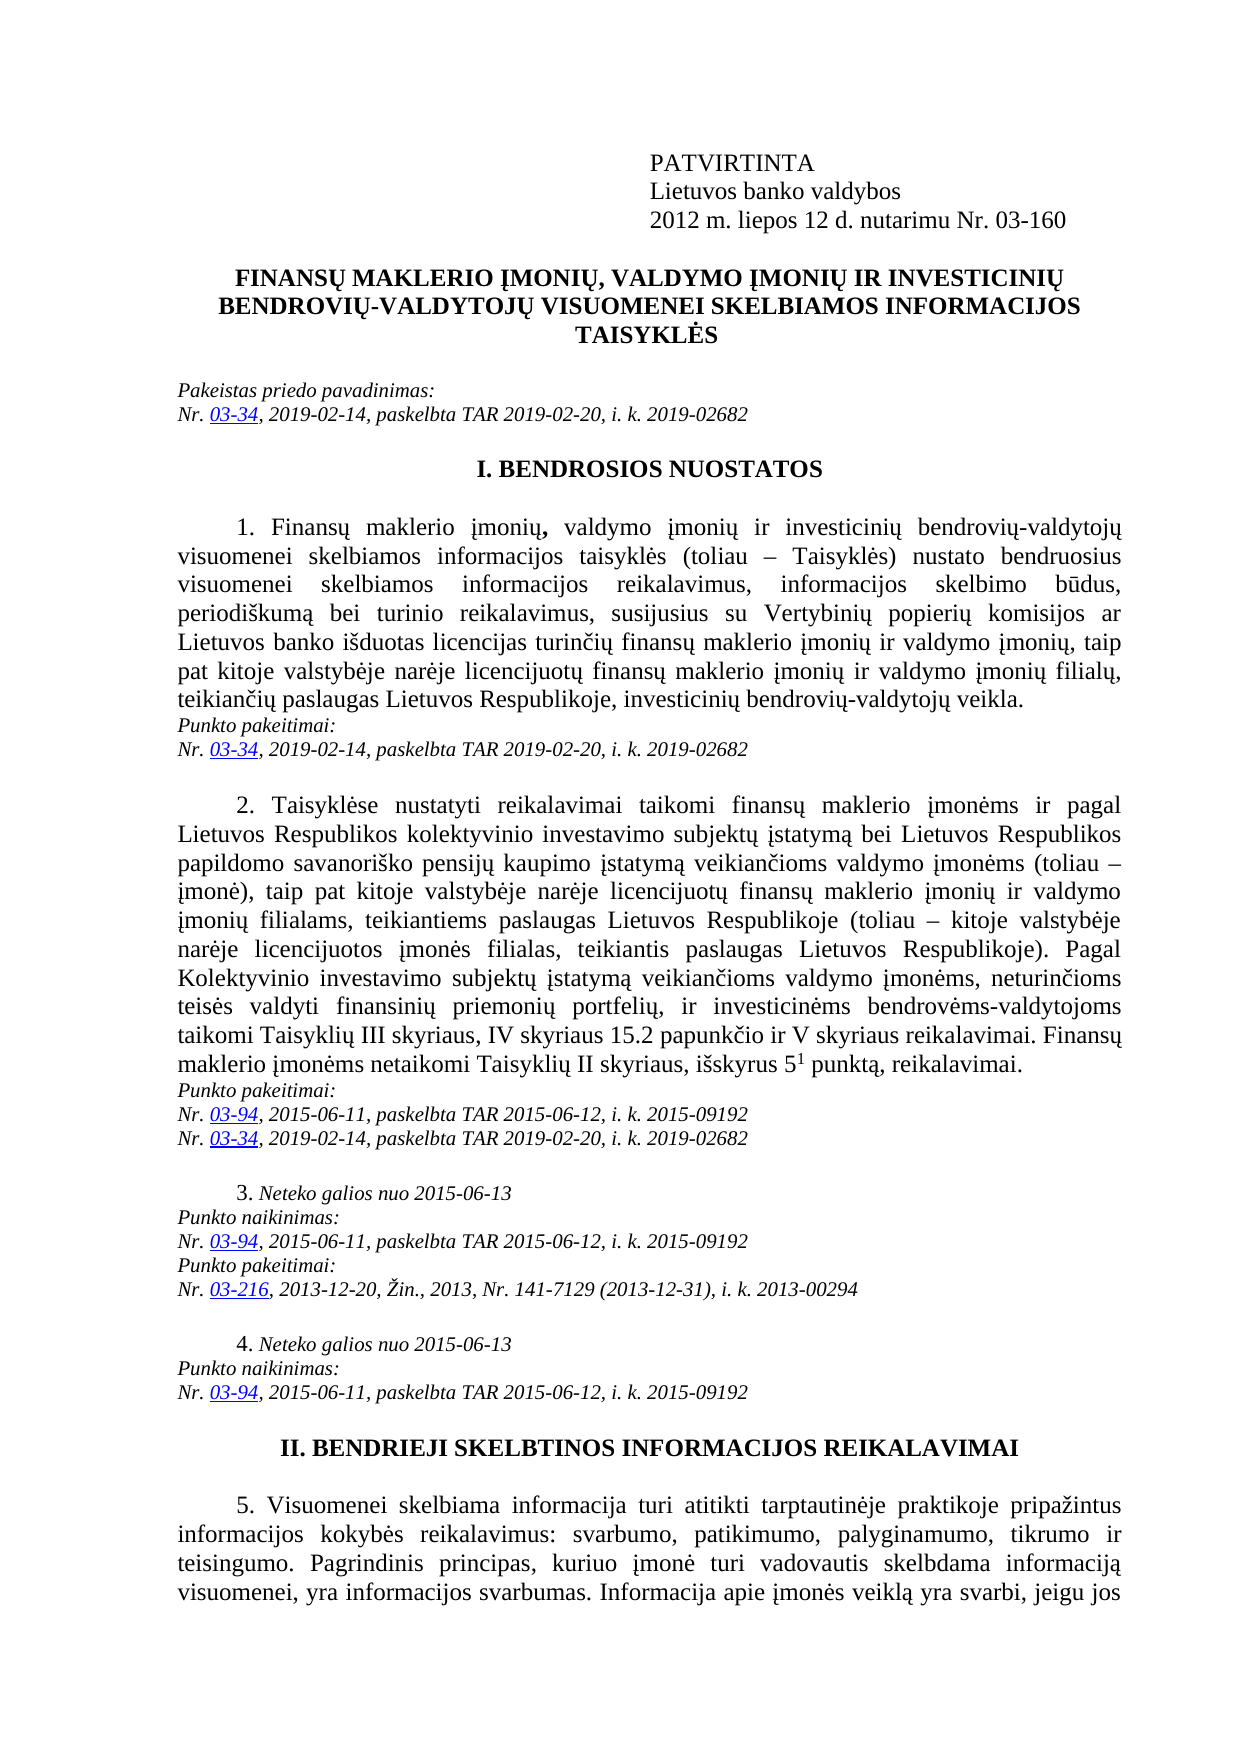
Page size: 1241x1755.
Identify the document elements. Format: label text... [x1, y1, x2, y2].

text Punkto pakeitimai: [177, 1078, 1122, 1102]
text Nr. 03-216, 2013-12-20, Žin., 2013, Nr. 141-7129 (2013-12-31), i. k. 2013-00294 [177, 1277, 1122, 1301]
text Nr. 03-94, 2015-06-11, paskelbta TAR 2015-06-12, i. k. 2015-09192 [177, 1380, 1122, 1404]
text 4. Neteko galios nuo 2015-06-13 [177, 1330, 1122, 1356]
text Punkto pakeitimai: [177, 713, 1122, 737]
text Nr. 03-34, 2019-02-14, paskelbta TAR 2019-02-20, i. k. 2019-02682 [177, 402, 1122, 426]
text 5. Visuomenei skelbiama informacija turi atitikti tarptautinėje praktikoje pripažintus informacijos kokybės reikalavimus: svarbumo, patikimumo, palyginamumo, tikrumo ir teisingumo. Pagrindinis principas, kuriuo įmonė turi vadovautis skelbdama informaciją visuomenei, yra informacijos svarbumas. Informacija apie įmonės veiklą yra svarbi, jeigu jos [177, 1491, 1122, 1606]
text Nr. 03-34, 2019-02-14, paskelbta TAR 2019-02-20, i. k. 2019-02682 [177, 1126, 1122, 1150]
text 1. Finansų maklerio įmonių, valdymo įmonių ir investicinių bendrovių-valdytojų visuomenei skelbiamos informacijos taisyklės (toliau – Taisyklės) nustato bendruosius visuomenei skelbiamos informacijos reikalavimus, informacijos skelbimo būdus, periodiškumą bei turinio reikalavimus, susijusius su Vertybinių popierių komisijos ar Lietuvos banko išduotas licencijas turinčių finansų maklerio įmonių ir valdymo įmonių, taip pat kitoje valstybėje narėje licencijuotų finansų maklerio įmonių ir valdymo įmonių filialų, teikiančių paslaugas Lietuvos Respublikoje, investicinių bendrovių-valdytojų veikla. [177, 512, 1122, 713]
text Nr. 03-94, 2015-06-11, paskelbta TAR 2015-06-12, i. k. 2015-09192 [177, 1229, 1122, 1253]
text Punkto naikinimas: [177, 1205, 1122, 1229]
text I. BENDROSIOS NUOSTATOS [177, 454, 1122, 483]
text Lietuvos banko valdybos [649, 176, 1122, 205]
text 2. Taisyklėse nustatyti reikalavimai taikomi finansų maklerio įmonėms ir pagal Lietuvos Respublikos kolektyvinio investavimo subjektų įstatymą bei Lietuvos Respublikos papildomo savanoriško pensijų kaupimo įstatymą veikiančioms valdymo įmonėms (toliau – įmonė), taip pat kitoje valstybėje narėje licencijuotų finansų maklerio įmonių ir valdymo įmonių filialams, teikiantiems paslaugas Lietuvos Respublikoje (toliau – kitoje valstybėje narėje licencijuotos įmonės filialas, teikiantis paslaugas Lietuvos Respublikoje). Pagal Kolektyvinio investavimo subjektų įstatymą veikiančioms valdymo įmonėms, neturinčioms teisės valdyti finansinių priemonių portfelių, ir investicinėms bendrovėms-valdytojoms taikomi Taisyklių III skyriaus, IV skyriaus 15.2 papunkčio ir V skyriaus reikalavimai. Finansų maklerio įmonėms netaikomi Taisyklių II skyriaus, išskyrus 51 punktą, reikalavimai. [177, 790, 1122, 1078]
text Nr. 03-94, 2015-06-11, paskelbta TAR 2015-06-12, i. k. 2015-09192 [177, 1102, 1122, 1126]
text FINANSŲ MAKLERIO ĮMONIŲ, VALDYMO ĮMONIŲ IR INVESTICINIŲ BENDROVIŲ-VALDYTOJŲ VISUOMENEI SKELBIAMOS INFORMACIJOS TAISYKLĖS [177, 263, 1122, 349]
text Nr. 03-34, 2019-02-14, paskelbta TAR 2019-02-20, i. k. 2019-02682 [177, 737, 1122, 761]
text II. BENDRIEJI SKELBTINOS INFORMACIJOS REIKALAVIMAI [177, 1433, 1122, 1462]
text Punkto pakeitimai: [177, 1253, 1122, 1277]
text 2012 m. liepos 12 d. nutarimu Nr. 03-160 [649, 205, 1122, 234]
text PATVIRTINTA [649, 148, 1122, 176]
text 3. Neteko galios nuo 2015-06-13 [177, 1178, 1122, 1205]
text Punkto naikinimas: [177, 1356, 1122, 1380]
text Pakeistas priedo pavadinimas: [177, 378, 1122, 402]
